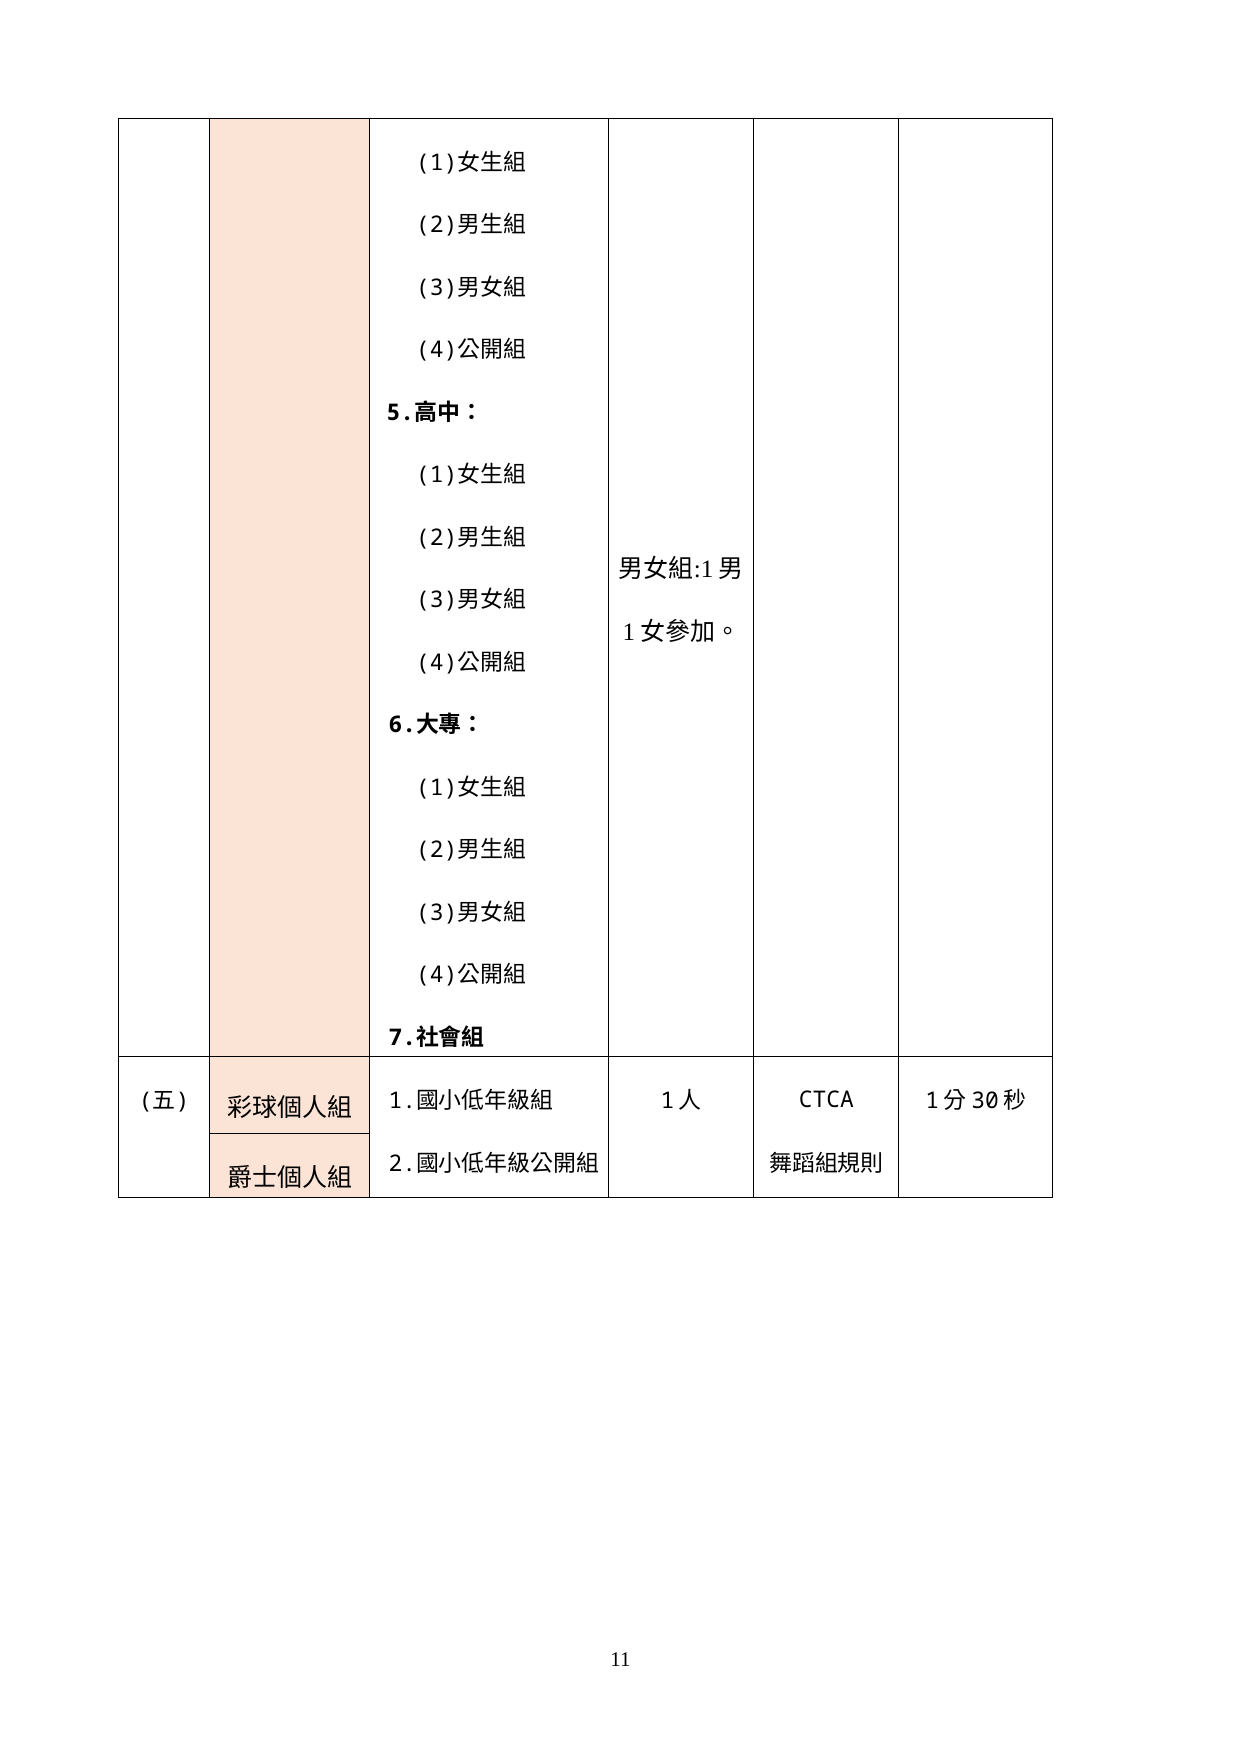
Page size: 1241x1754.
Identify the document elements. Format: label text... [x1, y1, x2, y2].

table_cell CTCA 舞蹈組規則 [754, 1057, 898, 1197]
table_cell 1人 國小低年級： 一~三年級學生 國小高年級： 四~六年級學生 [609, 1057, 753, 1197]
table_cell [899, 119, 1052, 1056]
table_cell (1)女生組 (2)男生組 (3)男女組 (4)公開組 5.高中： (1)女生組 (2)男生組 (3)男女組 (4)公開組 6.大專： (1)女生組 (2)男生組 (3)男女組 (4)公開組 7.社會組 [370, 119, 608, 1056]
table_cell 爵士個人組 [210, 1134, 369, 1197]
table_cell (五) [119, 1057, 209, 1197]
table_cell 男女組:1男1女參加。 [609, 119, 753, 1056]
table_cell [754, 119, 898, 1056]
table_cell [119, 119, 209, 1056]
table_cell 1.國小低年級組 2.國小低年級公開組 3.國小高年級組 4.國小高年級公開組 5.國中組 6.國中公開組 7.高中組 8.高中公開組 9.大專組 10.大專社會組 [370, 1057, 608, 1197]
table_cell 彩球個人組 [210, 1057, 369, 1133]
table_cell [210, 119, 369, 1056]
table_cell 1分30秒 [899, 1057, 1052, 1197]
